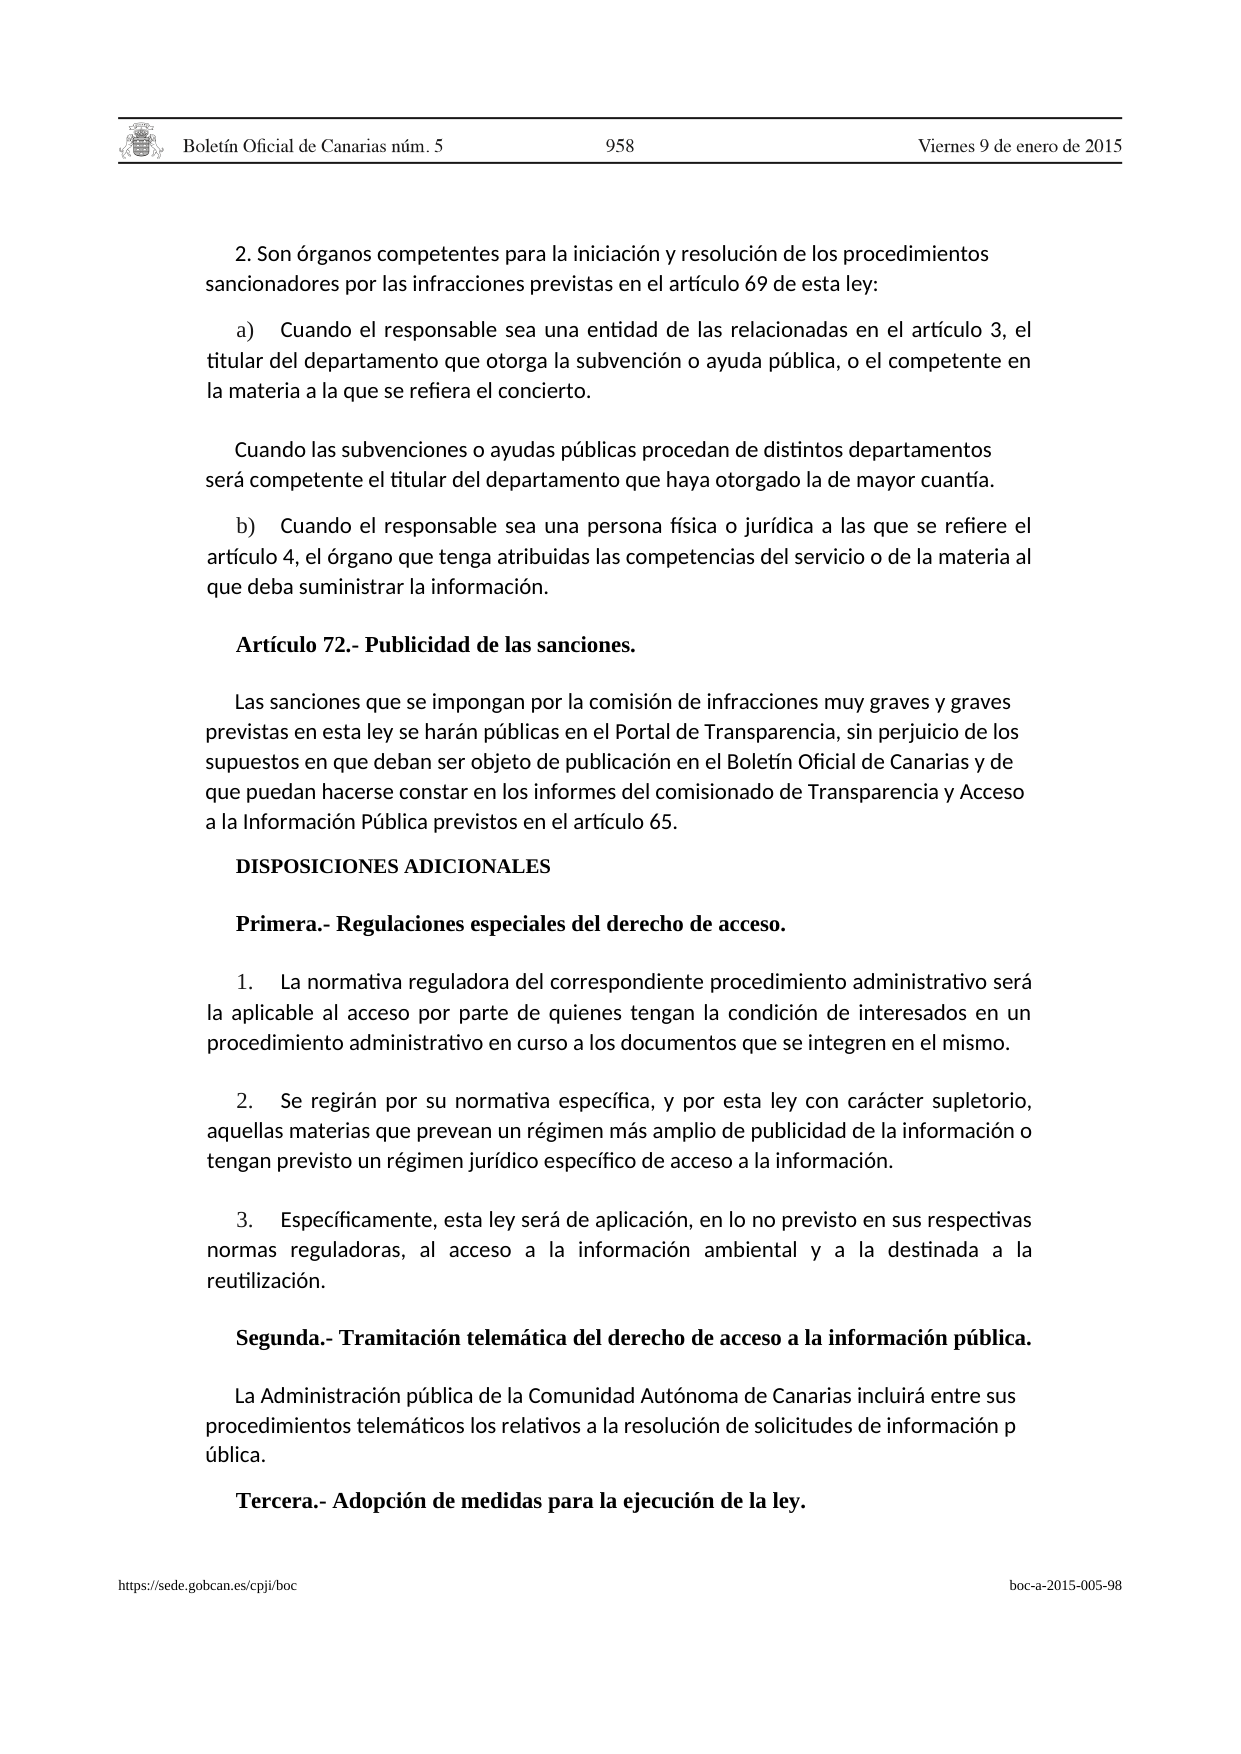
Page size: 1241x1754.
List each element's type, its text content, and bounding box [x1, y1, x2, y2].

list La normativa reguladora del correspondiente procedimiento administrativo será la aplicable al acceso por parte de quienes tengan la condición de interesados en un procedimiento administrativo en curso a los documentos que se integren en el mismo. [207, 967, 1034, 1056]
text 2. Son órganos competentes para la iniciación y resolución de los procedimientos sancionadores por las infracciones previstas en el artículo 69 de esta ley: [205, 239, 1034, 297]
list Específicamente, esta ley será de aplicación, en lo no previsto en sus respectivas normas reguladoras, al acceso a la información ambiental y a la destinada a la reutilización. [207, 1205, 1034, 1294]
text Cuando las subvenciones o ayudas públicas procedan de distintos departamentos será competente el titular del departamento que haya otorgado la de mayor cuantía. [205, 435, 1034, 493]
text DISPOSICIONES ADICIONALES [236, 854, 1034, 878]
text Segunda.- Tramitación telemática del derecho de acceso a la información pública. [236, 1324, 1034, 1351]
list Cuando el responsable sea una entidad de las relacionadas en el artículo 3, el titular del departamento que otorga la subvención o ayuda pública, o el competente en la materia a la que se refiera el concierto. [207, 316, 1034, 405]
text Primera.- Regulaciones especiales del derecho de acceso. [236, 911, 1034, 937]
text La Administración pública de la Comunidad Autónoma de Canarias incluirá entre sus procedimientos telemáticos los relativos a la resolución de solicitudes de información p ública. [205, 1381, 1034, 1469]
list Cuando el responsable sea una persona física o jurídica a las que se refiere el artículo 4, el órgano que tenga atribuidas las competencias del servicio o de la materia al que deba suministrar la información. [207, 511, 1034, 601]
list Se regirán por su normativa específica, y por esta ley con carácter supletorio, aquellas materias que prevean un régimen más amplio de publicidad de la información o tengan previsto un régimen jurídico específico de acceso a la información. [207, 1087, 1034, 1174]
text Tercera.- Adopción de medidas para la ejecución de la ley. [236, 1487, 1034, 1513]
text Las sanciones que se impongan por la comisión de infracciones muy graves y graves previstas en esta ley se harán públicas en el Portal de Transparencia, sin perjuicio de los supuestos en que deban ser objeto de publicación en el Boletín Oficial de Canarias y de que puedan hacerse constar en los informes del comisionado de Transparencia y Acceso a la Información Pública previstos en el artículo 65. [205, 687, 1034, 835]
text Artículo 72.- Publicidad de las sanciones. [236, 631, 1034, 657]
